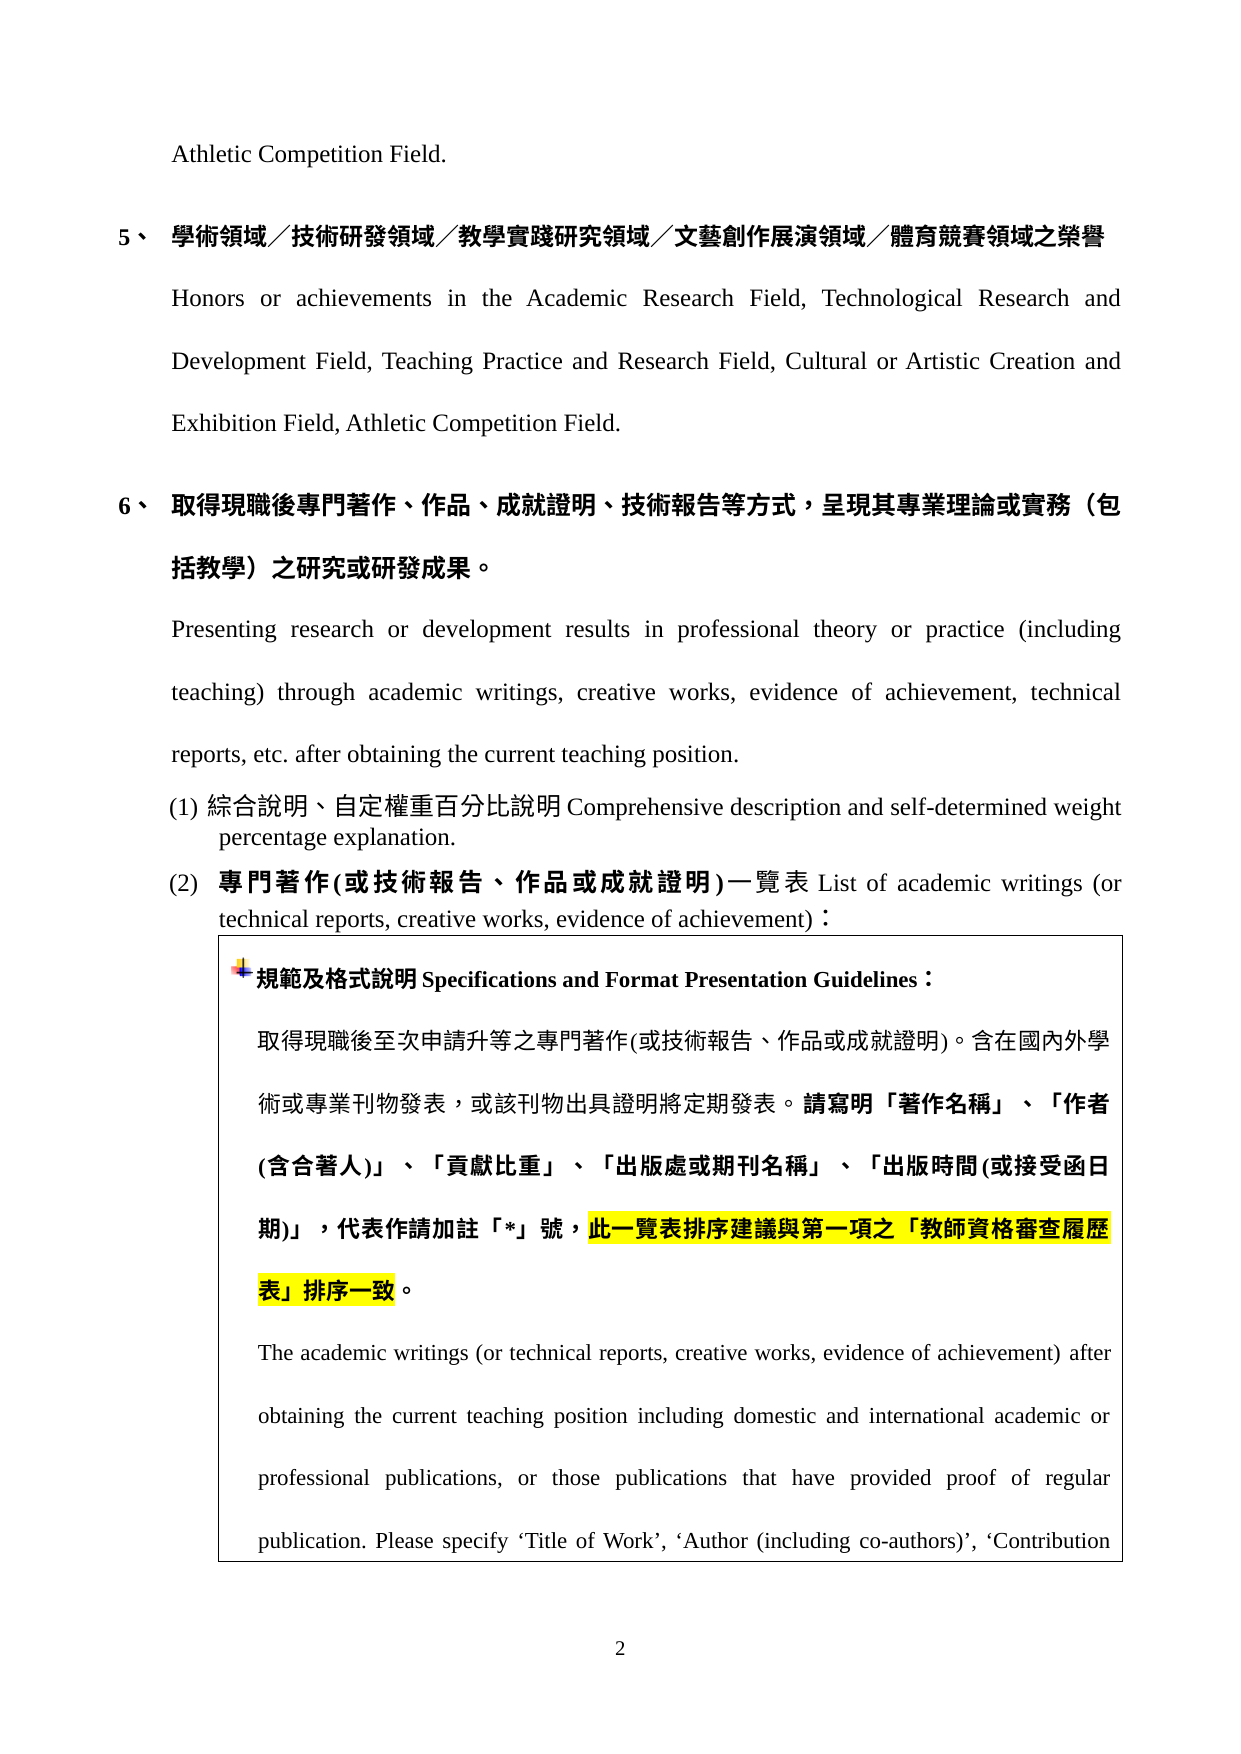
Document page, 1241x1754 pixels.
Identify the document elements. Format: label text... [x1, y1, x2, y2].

list 取得現職後專門著作、作品、成就證明、技術報告等方式，呈現其專業理論或實務（包括教學）之研究或研發成果。 [118, 462, 1122, 587]
list 學術領域／技術研發領域／教學實踐研究領域／文藝創作展演領域／體育競賽領域之榮譽 [118, 193, 1122, 256]
text Athletic Competition Field. [171, 112, 1122, 175]
text Honors or achievements in the Academic Research Field, Technological Research and Development Field, Teaching Practice and Research Field, Cultural or Artistic Creation and Exhibition Field, Athletic Competition Field. [171, 256, 1122, 443]
table_header 規範及格式說明Specifications and Format Presentation Guidelines： 取得現職後至次申請升等之專門著作(或技術報告、作品或成就證明)。含在國內外學術或專業刊物發表，或該刊物出具證明將定期發表。請寫明「著作名稱」、「作者(含合著人)」、「貢獻比重」、「出版處或期刊名稱」、「出版時間(或接受函日期)」，代表作請加註「*」號，此一覽表排序建議與第一項之「教師資格審查履歷表」排序一致。 The academic writings (or technical reports, creative works, evidence of achievement) after obtaining the current teaching position including domestic and international academic or professional publications, or those publications that have provided proof of regular publication. Please specify ‘Title of Work’, ‘Author (including co-authors)’, ‘Contribution [219, 936, 1122, 1561]
text Presenting research or development results in professional theory or practice (including teaching) through academic writings, creative works, evidence of achievement, technical reports, etc. after obtaining the current teaching position. [171, 587, 1122, 775]
list 專門著作(或技術報告、作品或成就證明)一覽表List of academic writings (or technical reports, creative works, evidence of achievement)： [169, 862, 1122, 935]
list 綜合說明、自定權重百分比說明Comprehensive description and self-determined weight percentage explanation. [169, 786, 1122, 851]
